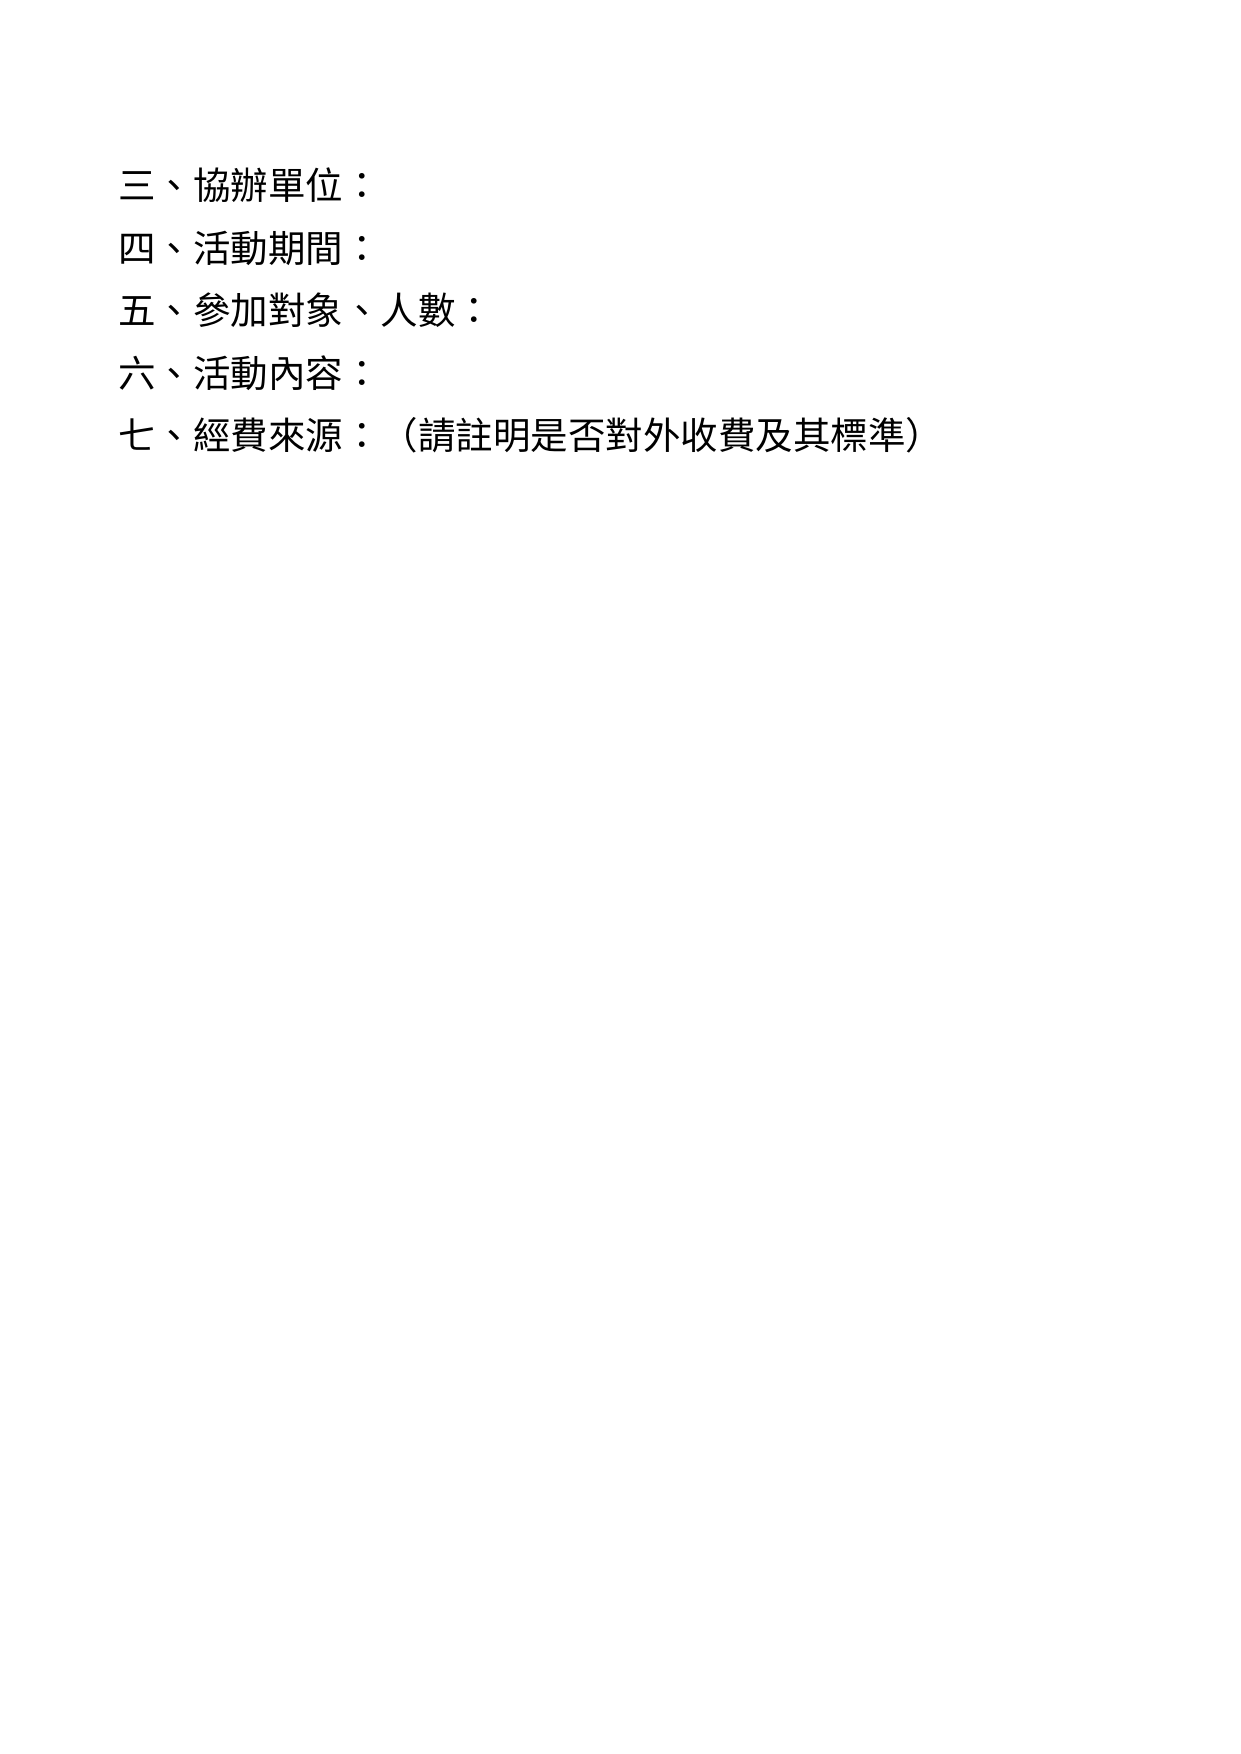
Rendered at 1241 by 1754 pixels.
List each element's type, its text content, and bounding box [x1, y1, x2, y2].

text 五、參加對象、人數： [118, 267, 1122, 329]
text 六、活動內容： [118, 329, 1122, 392]
text 七、經費來源：（請註明是否對外收費及其標準） [118, 392, 1122, 454]
text 三、協辦單位： [118, 142, 1122, 204]
text 四、活動期間： [118, 204, 1122, 267]
